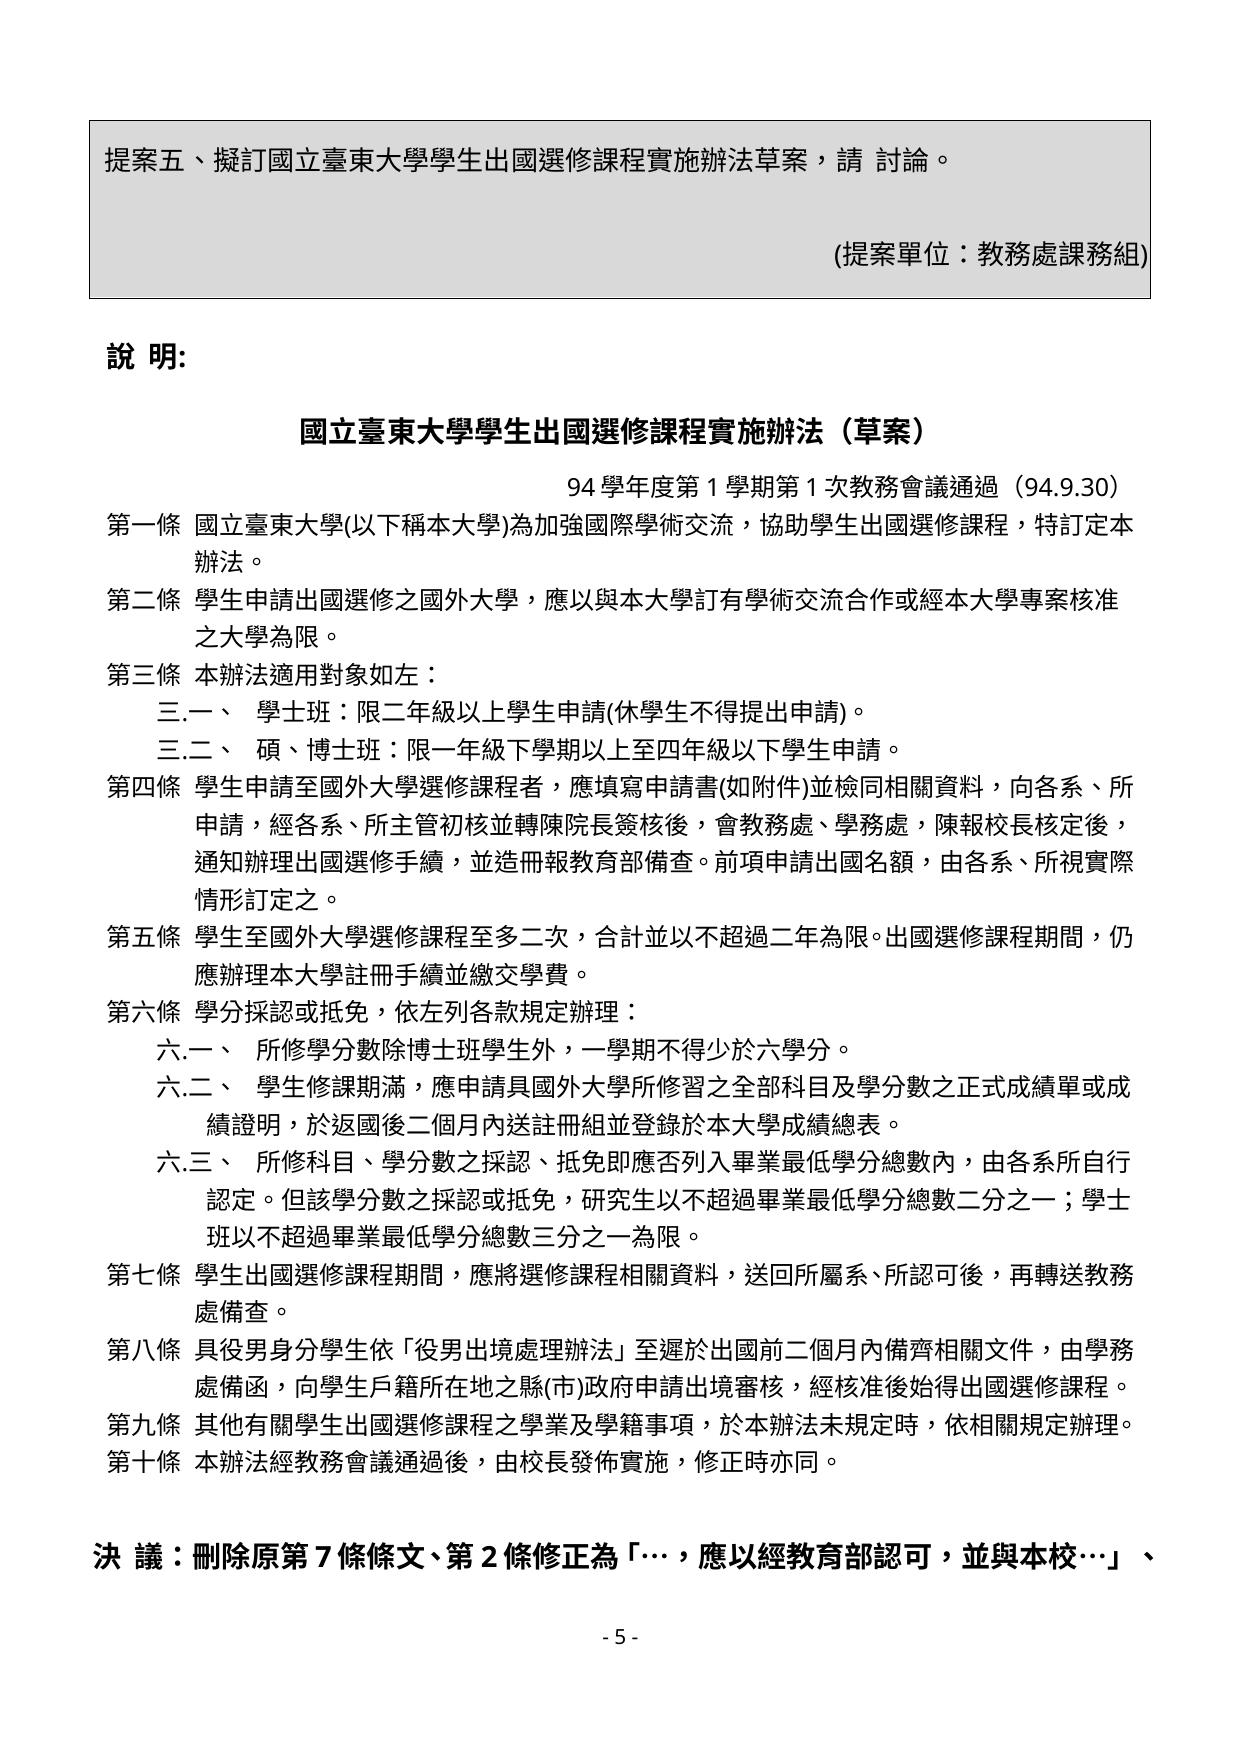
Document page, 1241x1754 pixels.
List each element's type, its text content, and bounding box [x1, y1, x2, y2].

table_header 提案五、擬訂國立臺東大學學生出國選修課程實施辦法草案，請 討論。 (提案單位：教務處課務組) [90, 121, 1150, 297]
list 本辦法適用對象如左： [106, 655, 1134, 692]
list 學生出國選修課程期間，應將選修課程相關資料，送回所屬系、所認可後，再轉送教務處備查。 [106, 1255, 1134, 1330]
list 本辦法經教務會議通過後，由校長發佈實施，修正時亦同。 [106, 1442, 1134, 1480]
list 國立臺東大學(以下稱本大學)為加強國際學術交流，協助學生出國選修課程，特訂定本辦法。 [106, 505, 1134, 580]
text 國立臺東大學學生出國選修課程實施辦法（草案） [106, 392, 1134, 467]
text 說 明: [106, 317, 1134, 392]
list 所修科目、學分數之採認、抵免即應否列入畢業最低學分總數內，由各系所自行認定。但該學分數之採認或抵免，研究生以不超過畢業最低學分總數二分之一；學士班以不超過畢業最低學分總數三分之一為限。 [156, 1142, 1134, 1255]
list 學分採認或抵免，依左列各款規定辦理： [106, 992, 1134, 1030]
list 學生申請至國外大學選修課程者，應填寫申請書(如附件)並檢同相關資料，向各系、所申請，經各系、所主管初核並轉陳院長簽核後，會教務處、學務處，陳報校長核定後，通知辦理出國選修手續，並造冊報教育部備查。前項申請出國名額，由各系、所視實際情形訂定之。 [106, 767, 1134, 917]
list 其他有關學生出國選修課程之學業及學籍事項，於本辦法未規定時，依相關規定辦理。 [106, 1405, 1134, 1442]
list 學士班：限二年級以上學生申請(休學生不得提出申請)。 [156, 692, 1134, 730]
list 學生至國外大學選修課程至多二次，合計並以不超過二年為限。出國選修課程期間，仍應辦理本大學註冊手續並繳交學費。 [106, 917, 1134, 992]
list 碩、博士班：限一年級下學期以上至四年級以下學生申請。 [156, 730, 1134, 767]
list 學生修課期滿，應申請具國外大學所修習之全部科目及學分數之正式成績單或成績證明，於返國後二個月內送註冊組並登錄於本大學成績總表。 [156, 1067, 1134, 1142]
list 具役男身分學生依「役男出境處理辦法」至遲於出國前二個月內備齊相關文件，由學務處備函，向學生戶籍所在地之縣(市)政府申請出境審核，經核准後始得出國選修課程。 [106, 1330, 1134, 1405]
text 決 議：刪除原第7條條文、第2條修正為「…，應以經教育部認可，並與本校…」、第6條3款修正為「…，由各系所或開課單位依權責認定。…」及部分文字修正（如下反黑文字）；其餘照案通過，修正後全文如下： [92, 1517, 1134, 1592]
list 所修學分數除博士班學生外，一學期不得少於六學分。 [156, 1030, 1134, 1067]
list 學生申請出國選修之國外大學，應以與本大學訂有學術交流合作或經本大學專案核准之大學為限。 [106, 580, 1134, 655]
text 94學年度第1學期第1次教務會議通過（94.9.30） [106, 467, 1134, 505]
